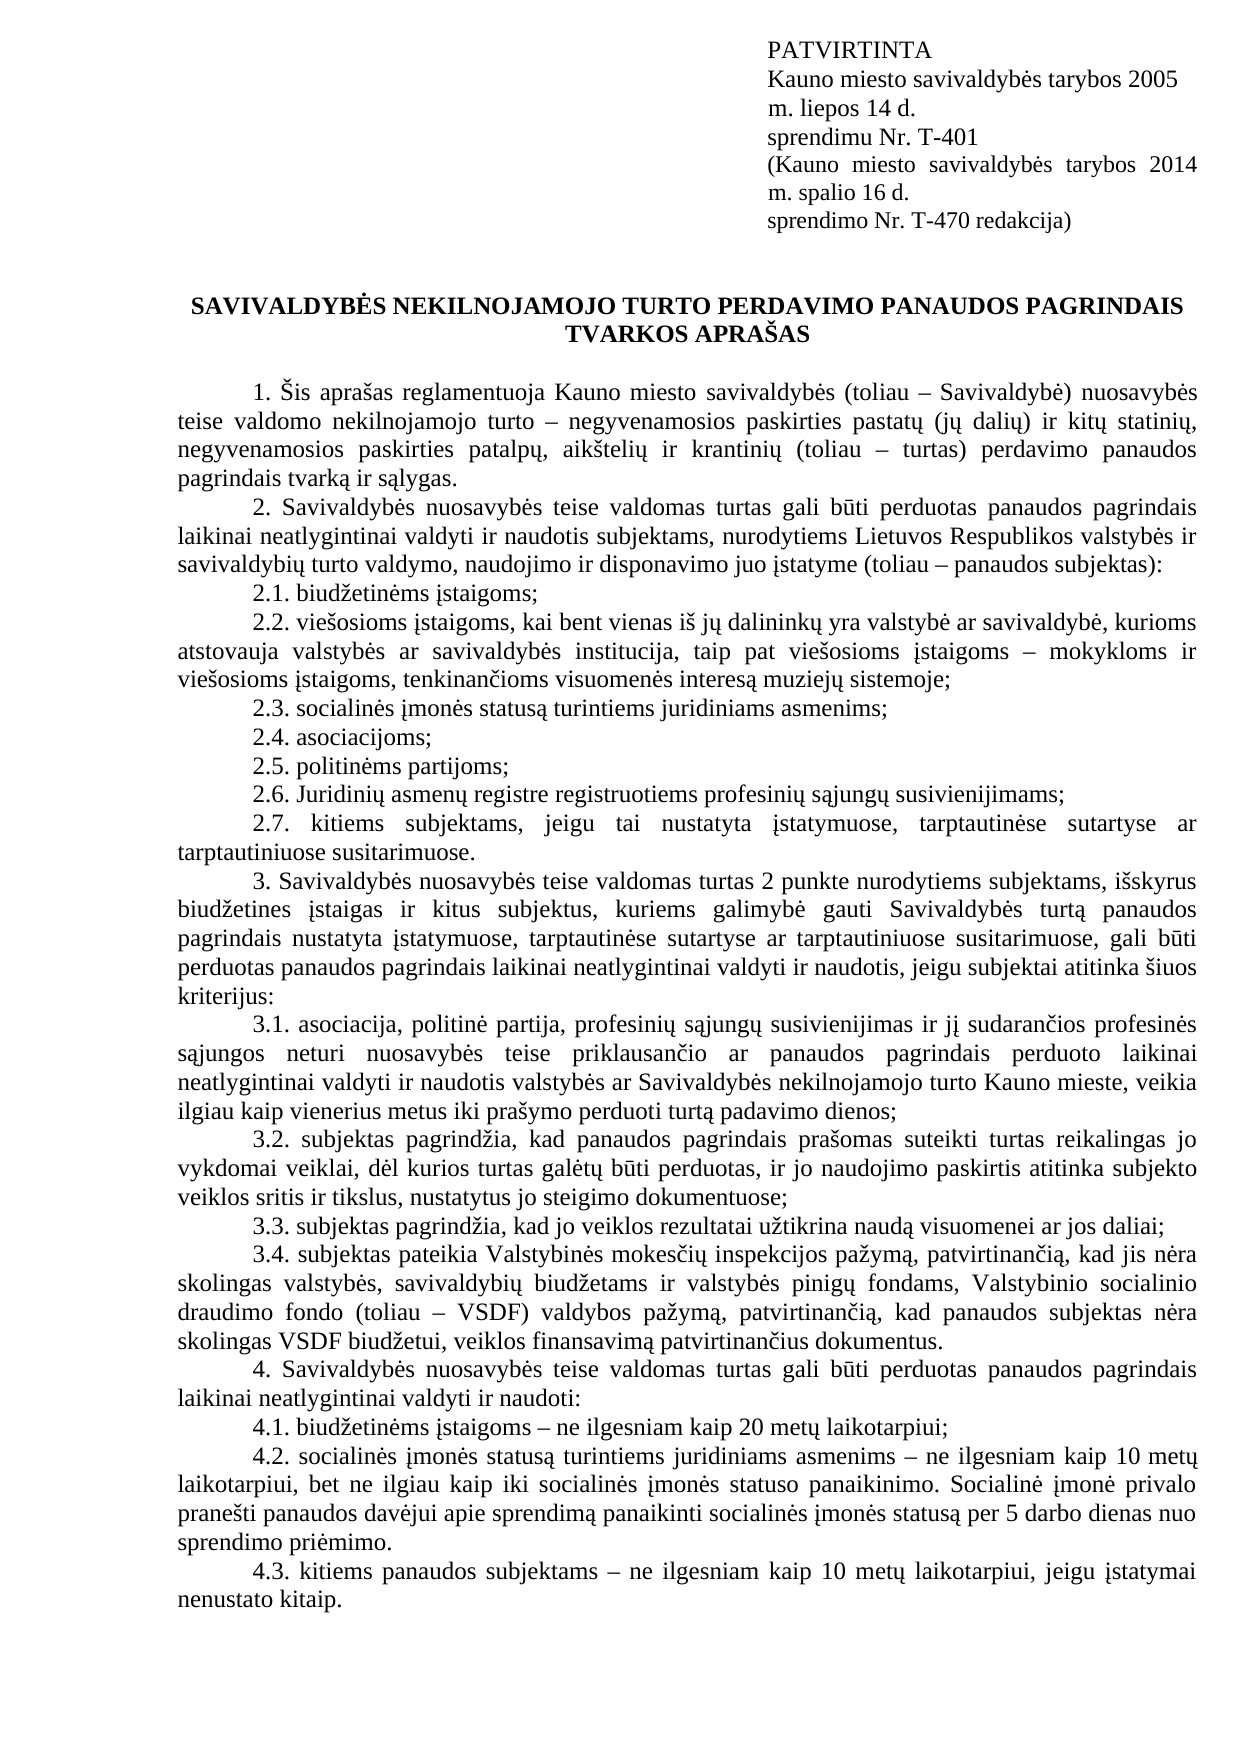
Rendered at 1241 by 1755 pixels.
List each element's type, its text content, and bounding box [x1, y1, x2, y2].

text 4.3. kitiems panaudos subjektams – ne ilgesniam kaip 10 metų laikotarpiui, jeigu įstatymai nenustato kitaip. [177, 1556, 1198, 1613]
text Kauno miesto savivaldybės tarybos 2005 m. liepos 14 d. [767, 64, 1198, 122]
text 2.1. biudžetinėms įstaigoms; [177, 578, 1198, 607]
text 2.6. Juridinių asmenų registre registruotiems profesinių sąjungų susivienijimams; [177, 779, 1198, 808]
text 4.1. biudžetinėms įstaigoms – ne ilgesniam kaip 20 metų laikotarpiui; [177, 1412, 1198, 1441]
text 3.2. subjektas pagrindžia, kad panaudos pagrindais prašomas suteikti turtas reikalingas jo vykdomai veiklai, dėl kurios turtas galėtų būti perduotas, ir jo naudojimo paskirtis atitinka subjekto veiklos sritis ir tikslus, nustatytus jo steigimo dokumentuose; [177, 1124, 1198, 1211]
text 2.4. asociacijoms; [177, 722, 1198, 751]
text 3.4. subjektas pateikia Valstybinės mokesčių inspekcijos pažymą, patvirtinančią, kad jis nėra skolingas valstybės, savivaldybių biudžetams ir valstybės pinigų fondams, Valstybinio socialinio draudimo fondo (toliau – VSDF) valdybos pažymą, patvirtinančią, kad panaudos subjektas nėra skolingas VSDF biudžetui, veiklos finansavimą patvirtinančius dokumentus. [177, 1239, 1198, 1354]
text 3.3. subjektas pagrindžia, kad jo veiklos rezultatai užtikrina naudą visuomenei ar jos daliai; [177, 1211, 1198, 1239]
text 2.5. politinėms partijoms; [177, 751, 1198, 779]
text PATVIRTINTA [767, 35, 1198, 64]
text 2.2. viešosioms įstaigoms, kai bent vienas iš jų dalininkų yra valstybė ar savivaldybė, kurioms atstovauja valstybės ar savivaldybės institucija, taip pat viešosioms įstaigoms – mokykloms ir viešosioms įstaigoms, tenkinančioms visuomenės interesą muziejų sistemoje; [177, 607, 1198, 693]
text sprendimu Nr. T-401 [767, 122, 1198, 150]
text 4. Savivaldybės nuosavybės teise valdomas turtas gali būti perduotas panaudos pagrindais laikinai neatlygintinai valdyti ir naudoti: [177, 1354, 1198, 1412]
text 4.2. socialinės įmonės statusą turintiems juridiniams asmenims – ne ilgesniam kaip 10 metų laikotarpiui, bet ne ilgiau kaip iki socialinės įmonės statuso panaikinimo. Socialinė įmonė privalo pranešti panaudos davėjui apie sprendimą panaikinti socialinės įmonės statusą per 5 darbo dienas nuo sprendimo priėmimo. [177, 1441, 1198, 1556]
text 2.3. socialinės įmonės statusą turintiems juridiniams asmenims; [177, 693, 1198, 722]
text 3. Savivaldybės nuosavybės teise valdomas turtas 2 punkte nurodytiems subjektams, išskyrus biudžetines įstaigas ir kitus subjektus, kuriems galimybė gauti Savivaldybės turtą panaudos pagrindais nustatyta įstatymuose, tarptautinėse sutartyse ar tarptautiniuose susitarimuose, gali būti perduotas panaudos pagrindais laikinai neatlygintinai valdyti ir naudotis, jeigu subjektai atitinka šiuos kriterijus: [177, 866, 1198, 1009]
text 2. Savivaldybės nuosavybės teise valdomas turtas gali būti perduotas panaudos pagrindais laikinai neatlygintinai valdyti ir naudotis subjektams, nurodytiems Lietuvos Respublikos valstybės ir savivaldybių turto valdymo, naudojimo ir disponavimo juo įstatyme (toliau – panaudos subjektas): [177, 492, 1198, 578]
text 2.7. kitiems subjektams, jeigu tai nustatyta įstatymuose, tarptautinėse sutartyse ar tarptautiniuose susitarimuose. [177, 808, 1198, 866]
text sprendimo Nr. T-470 redakcija) [767, 206, 1198, 233]
text 1. Šis aprašas reglamentuoja Kauno miesto savivaldybės (toliau – Savivaldybė) nuosavybės teise valdomo nekilnojamojo turto – negyvenamosios paskirties pastatų (jų dalių) ir kitų statinių, negyvenamosios paskirties patalpų, aikštelių ir krantinių (toliau – turtas) perdavimo panaudos pagrindais tvarką ir sąlygas. [177, 377, 1198, 492]
text SAVIVALDYBĖS NEKILNOJAMOJO TURTO PERDAVIMO PANAUDOS PAGRINDAIS TVARKOS APRAŠAS [177, 291, 1198, 348]
text (Kauno miesto savivaldybės tarybos 2014 m. spalio 16 d. [767, 150, 1198, 206]
text 3.1. asociacija, politinė partija, profesinių sąjungų susivienijimas ir jį sudarančios profesinės sąjungos neturi nuosavybės teise priklausančio ar panaudos pagrindais perduoto laikinai neatlygintinai valdyti ir naudotis valstybės ar Savivaldybės nekilnojamojo turto Kauno mieste, veikia ilgiau kaip vienerius metus iki prašymo perduoti turtą padavimo dienos; [177, 1009, 1198, 1124]
